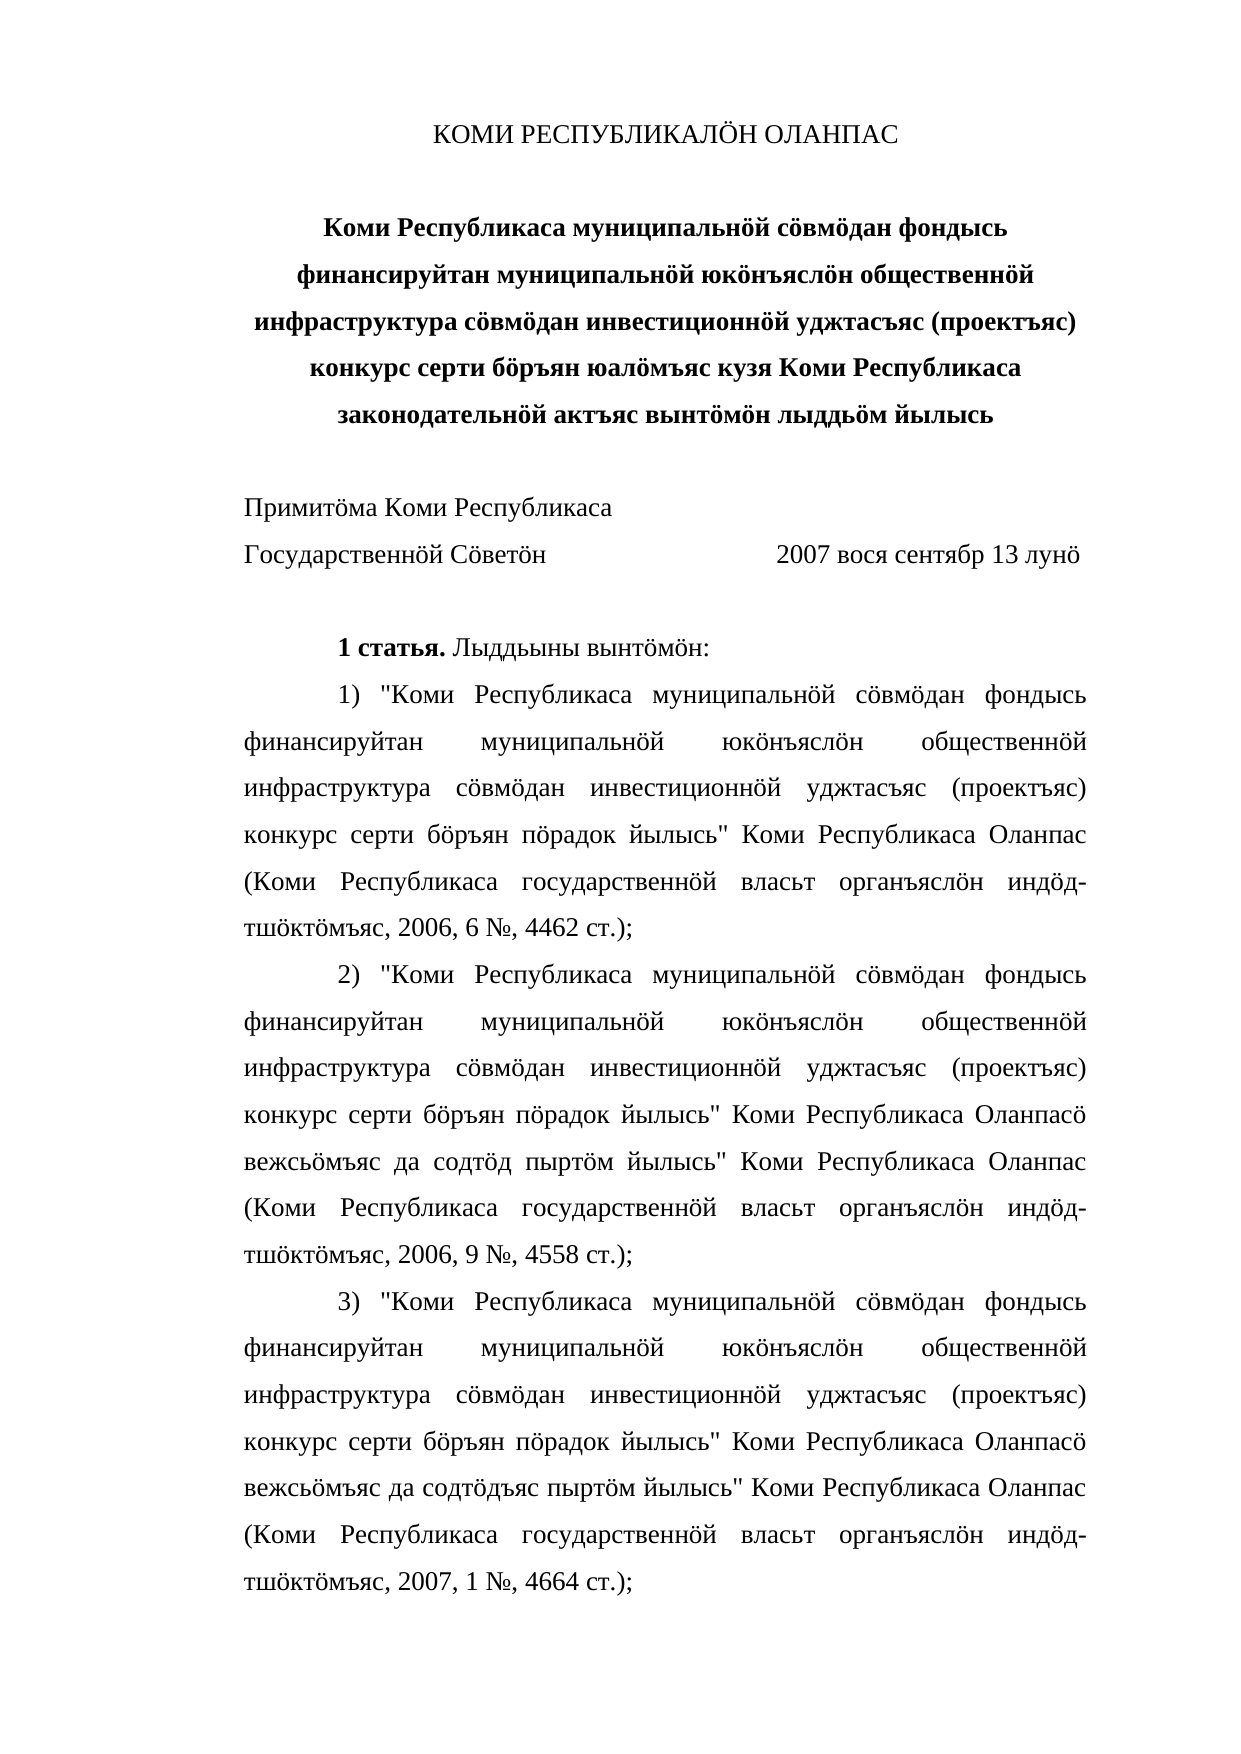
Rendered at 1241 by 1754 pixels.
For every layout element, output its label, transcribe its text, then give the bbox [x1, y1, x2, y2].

text Примитöма Коми Республикаса [244, 491, 1087, 523]
text 2) "Коми Республикаса муниципальнöй сöвмöдан фондысь финансируйтан муниципальнöй юкöнъяслöн общественнöй инфраструктура сöвмöдан инвестиционнöй уджтасъяс (проектъяс) конкурс серти бöръян пöрадок йылысь" Коми Республикаса Оланпасö вежсьöмъяс да содтöд пыртöм йылысь" Коми Республикаса Оланпас (Коми Республикаса государственнöй власьт органъяслöн индöд-тшöктöмъяс, 2006, 9 №, 4558 ст.); [244, 958, 1087, 1269]
text 1) "Коми Республикаса муниципальнöй сöвмöдан фондысь финансируйтан муниципальнöй юкöнъяслöн общественнöй инфраструктура сöвмöдан инвестиционнöй уджтасъяс (проектъяс) конкурс серти бöръян пöрадок йылысь" Коми Республикаса Оланпас (Коми Республикаса государственнöй власьт органъяслöн индöд-тшöктöмъяс, 2006, 6 №, 4462 ст.); [244, 678, 1087, 943]
text 1 статья. Лыддьыны вынтöмöн: [244, 631, 1087, 663]
text 3) "Коми Республикаса муниципальнöй сöвмöдан фондысь финансируйтан муниципальнöй юкöнъяслöн общественнöй инфраструктура сöвмöдан инвестиционнöй уджтасъяс (проектъяс) конкурс серти бöръян пöрадок йылысь" Коми Республикаса Оланпасö вежсьöмъяс да содтöдъяс пыртöм йылысь" Коми Республикаса Оланпас (Коми Республикаса государственнöй власьт органъяслöн индöд-тшöктöмъяс, 2007, 1 №, 4664 ст.); [244, 1285, 1087, 1596]
text Коми Республикаса муниципальнöй сöвмöдан фондысь финансируйтан муниципальнöй юкöнъяслöн общественнöй инфраструктура сöвмöдан инвестиционнöй уджтасъяс (проектъяс) конкурс серти бöръян юалöмъяс кузя Коми Республикаса законодательнöй актъяс вынтöмöн лыддьöм йылысь [244, 211, 1087, 429]
text КОМИ РЕСПУБЛИКАЛÖН ОЛАНПАС [244, 118, 1087, 149]
text Государственнöй Сöветöн 2007 вося сентябр 13 лунö [244, 538, 1087, 569]
